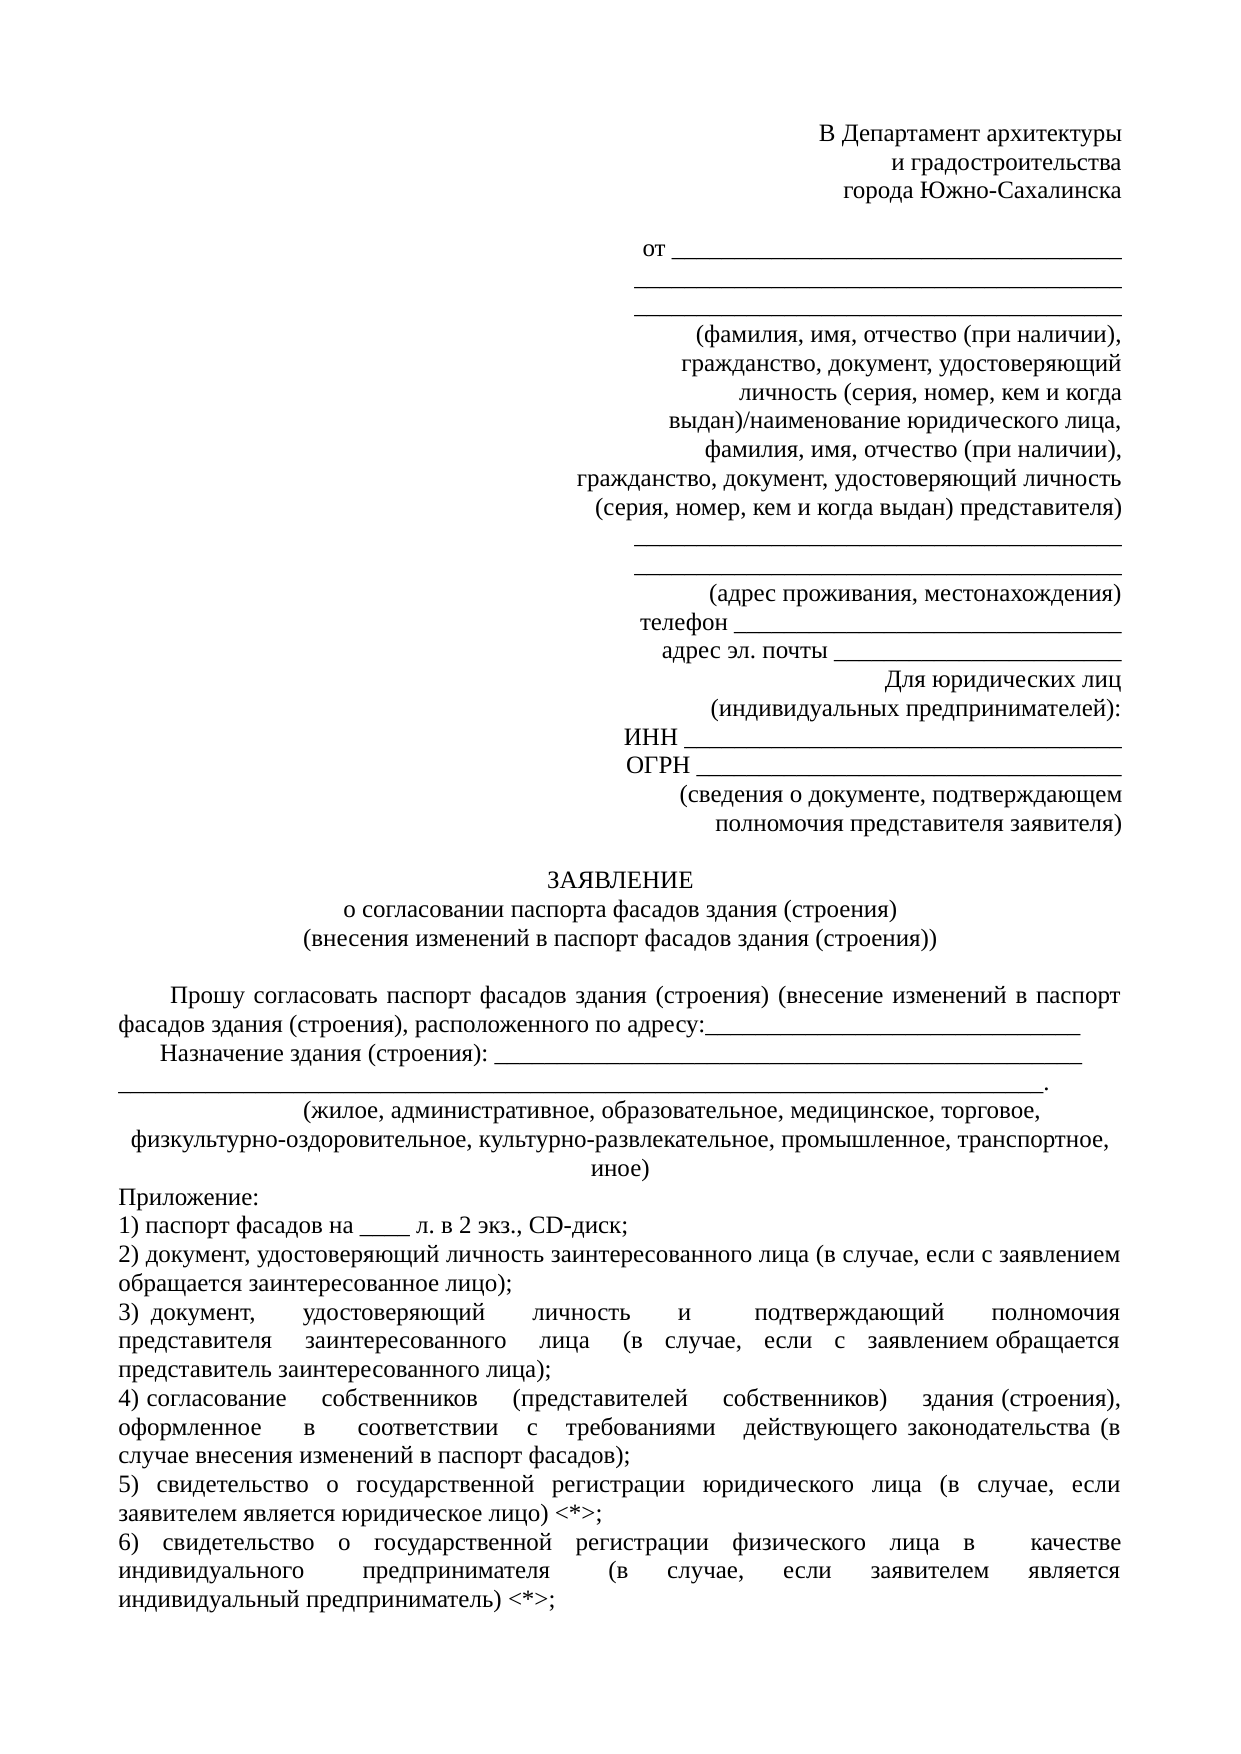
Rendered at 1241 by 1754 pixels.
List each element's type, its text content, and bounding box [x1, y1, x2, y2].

text Для юридических лиц [118, 664, 1122, 693]
text 2) документ, удостоверяющий личность заинтересованного лица (в случае, если с заявлением обращается заинтересованное лицо); [118, 1239, 1122, 1297]
text и градостроительства [118, 147, 1122, 176]
text _______________________________________ [118, 291, 1122, 319]
text (фамилия, имя, отчество (при наличии), [118, 319, 1122, 348]
text (сведения о документе, подтверждающем [118, 779, 1122, 808]
text (жилое, административное, образовательное, медицинское, торговое, физкультурно-оздоровительное, культурно-развлекательное, промышленное, транспортное, иное) [118, 1096, 1122, 1182]
text (адрес проживания, местонахождения) [118, 578, 1122, 607]
text гражданство, документ, удостоверяющий [118, 348, 1122, 377]
text телефон _______________________________ [118, 607, 1122, 636]
text Прошу согласовать паспорт фасадов здания (строения) (внесение изменений в паспорт фасадов здания (строения), расположенного по адресу:______________________________ [118, 981, 1122, 1038]
text В Департамент архитектуры [118, 118, 1122, 147]
text __________________________________________________________________________. [118, 1067, 1122, 1096]
text Приложение: [118, 1182, 1122, 1211]
text 1) паспорт фасадов на ____ л. в 2 экз., CD-диск; [118, 1211, 1122, 1239]
text (индивидуальных предпринимателей): [118, 693, 1122, 722]
text _______________________________________ [118, 549, 1122, 578]
text (внесения изменений в паспорт фасадов здания (строения)) [118, 923, 1122, 952]
text ЗАЯВЛЕНИЕ [118, 866, 1122, 894]
text _______________________________________ [118, 521, 1122, 549]
text 4) согласование собственников (представителей собственников) здания (строения), оформленное в соответствии с требованиями действующего законодательства (в случае внесения изменений в паспорт фасадов); [118, 1383, 1122, 1469]
text ИНН ___________________________________ [118, 722, 1122, 751]
text фамилия, имя, отчество (при наличии), [118, 434, 1122, 463]
text личность (серия, номер, кем и когда [118, 377, 1122, 406]
text 3) документ, удостоверяющий личность и подтверждающий полномочия представителя заинтересованного лица (в случае, если с заявлением обращается представитель заинтересованного лица); [118, 1297, 1122, 1383]
text _______________________________________ [118, 262, 1122, 291]
text от ____________________________________ [118, 233, 1122, 262]
text выдан)/наименование юридического лица, [118, 406, 1122, 434]
text адрес эл. почты _______________________ [118, 636, 1122, 664]
text полномочия представителя заявителя) [118, 808, 1122, 837]
text города Южно-Сахалинска [118, 176, 1122, 204]
text Назначение здания (строения): _______________________________________________ [118, 1038, 1122, 1067]
text ОГРН __________________________________ [118, 751, 1122, 779]
text гражданство, документ, удостоверяющий личность (серия, номер, кем и когда выдан) представителя) [118, 463, 1122, 521]
text 6) свидетельство о государственной регистрации физического лица в качестве индивидуального предпринимателя (в случае, если заявителем является индивидуальный предприниматель) <*>; [118, 1527, 1122, 1613]
text о согласовании паспорта фасадов здания (строения) [118, 894, 1122, 923]
text 5) свидетельство о государственной регистрации юридического лица (в случае, если заявителем является юридическое лицо) <*>; [118, 1469, 1122, 1527]
